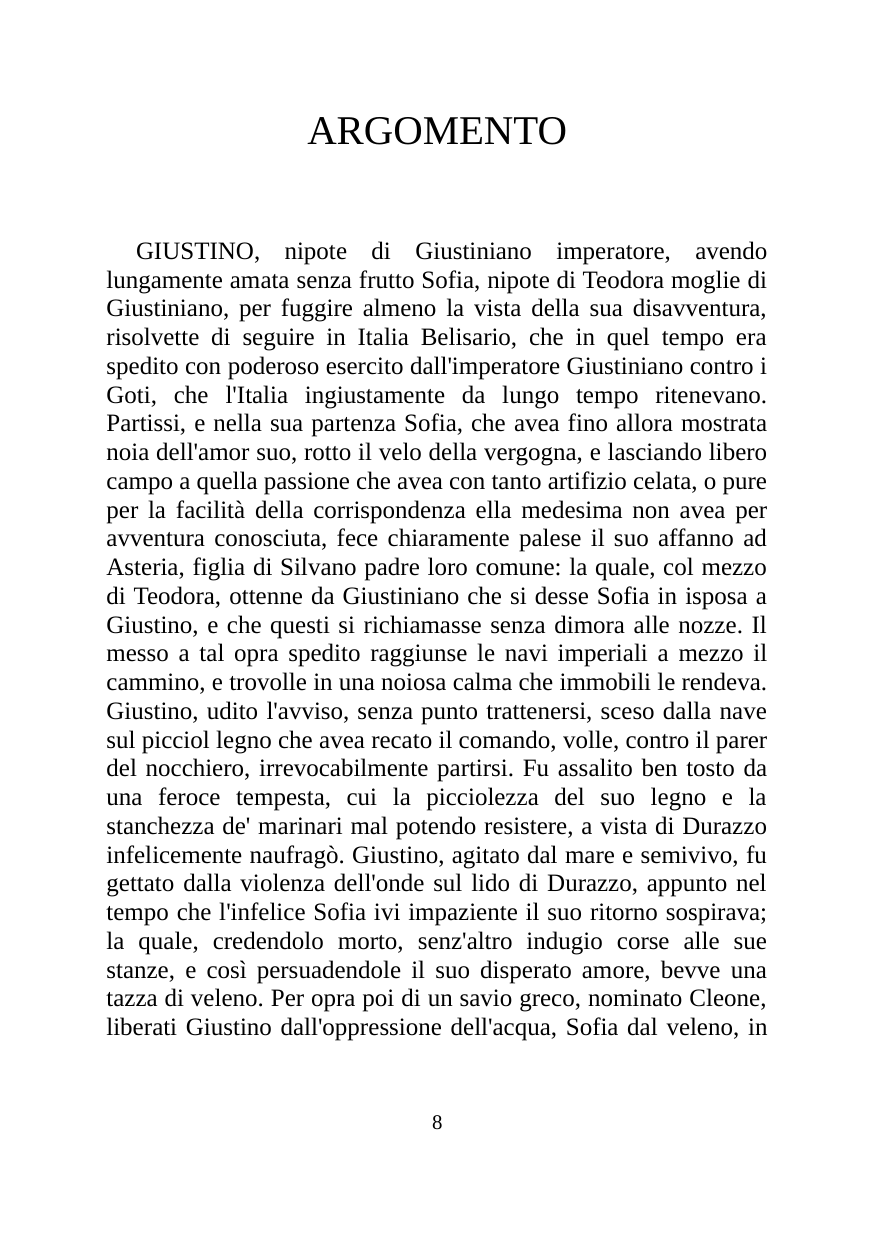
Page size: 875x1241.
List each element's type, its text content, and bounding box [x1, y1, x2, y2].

text GIUSTINO, nipote di Giustiniano imperatore, avendo lungamente amata senza frutto Sofia, nipote di Teodora moglie di Giustiniano, per fuggire almeno la vista della sua disavventura, risolvette di seguire in Italia Belisario, che in quel tempo era spedito con poderoso esercito dall'imperatore Giustiniano contro i Goti, che l'Italia ingiustamente da lungo tempo ritenevano. Partissi, e nella sua partenza Sofia, che avea fino allora mostrata noia dell'amor suo, rotto il velo della vergogna, e lasciando libero campo a quella passione che avea con tanto artifizio celata, o pure per la facilità della corrispondenza ella medesima non avea per avventura conosciuta, fece chiaramente palese il suo affanno ad Asteria, figlia di Silvano padre loro comune: la quale, col mezzo di Teodora, ottenne da Giustiniano che si desse Sofia in isposa a Giustino, e che questi si richiamasse senza dimora alle nozze. Il messo a tal opra spedito raggiunse le navi imperiali a mezzo il cammino, e trovolle in una noiosa calma che immobili le rendeva. Giustino, udito l'avviso, senza punto trattenersi, sceso dalla nave sul picciol legno che avea recato il comando, volle, contro il parer del nocchiero, irrevocabilmente partirsi. Fu assalito ben tosto da una feroce tempesta, cui la picciolezza del suo legno e la stanchezza de' marinari mal potendo resistere, a vista di Durazzo infelicemente naufragò. Giustino, agitato dal mare e semivivo, fu gettato dalla violenza dell'onde sul lido di Durazzo, appunto nel tempo che l'infelice Sofia ivi impaziente il suo ritorno sospirava; la quale, credendolo morto, senz'altro indugio corse alle sue stanze, e così persuadendole il suo disperato amore, bevve una tazza di veleno. Per opra poi di un savio greco, nominato Cleone, liberati Giustino dall'oppressione dell'acqua, Sofia dal veleno, in [106, 236, 768, 1041]
subtitle ARGOMENTO [106, 106, 768, 153]
